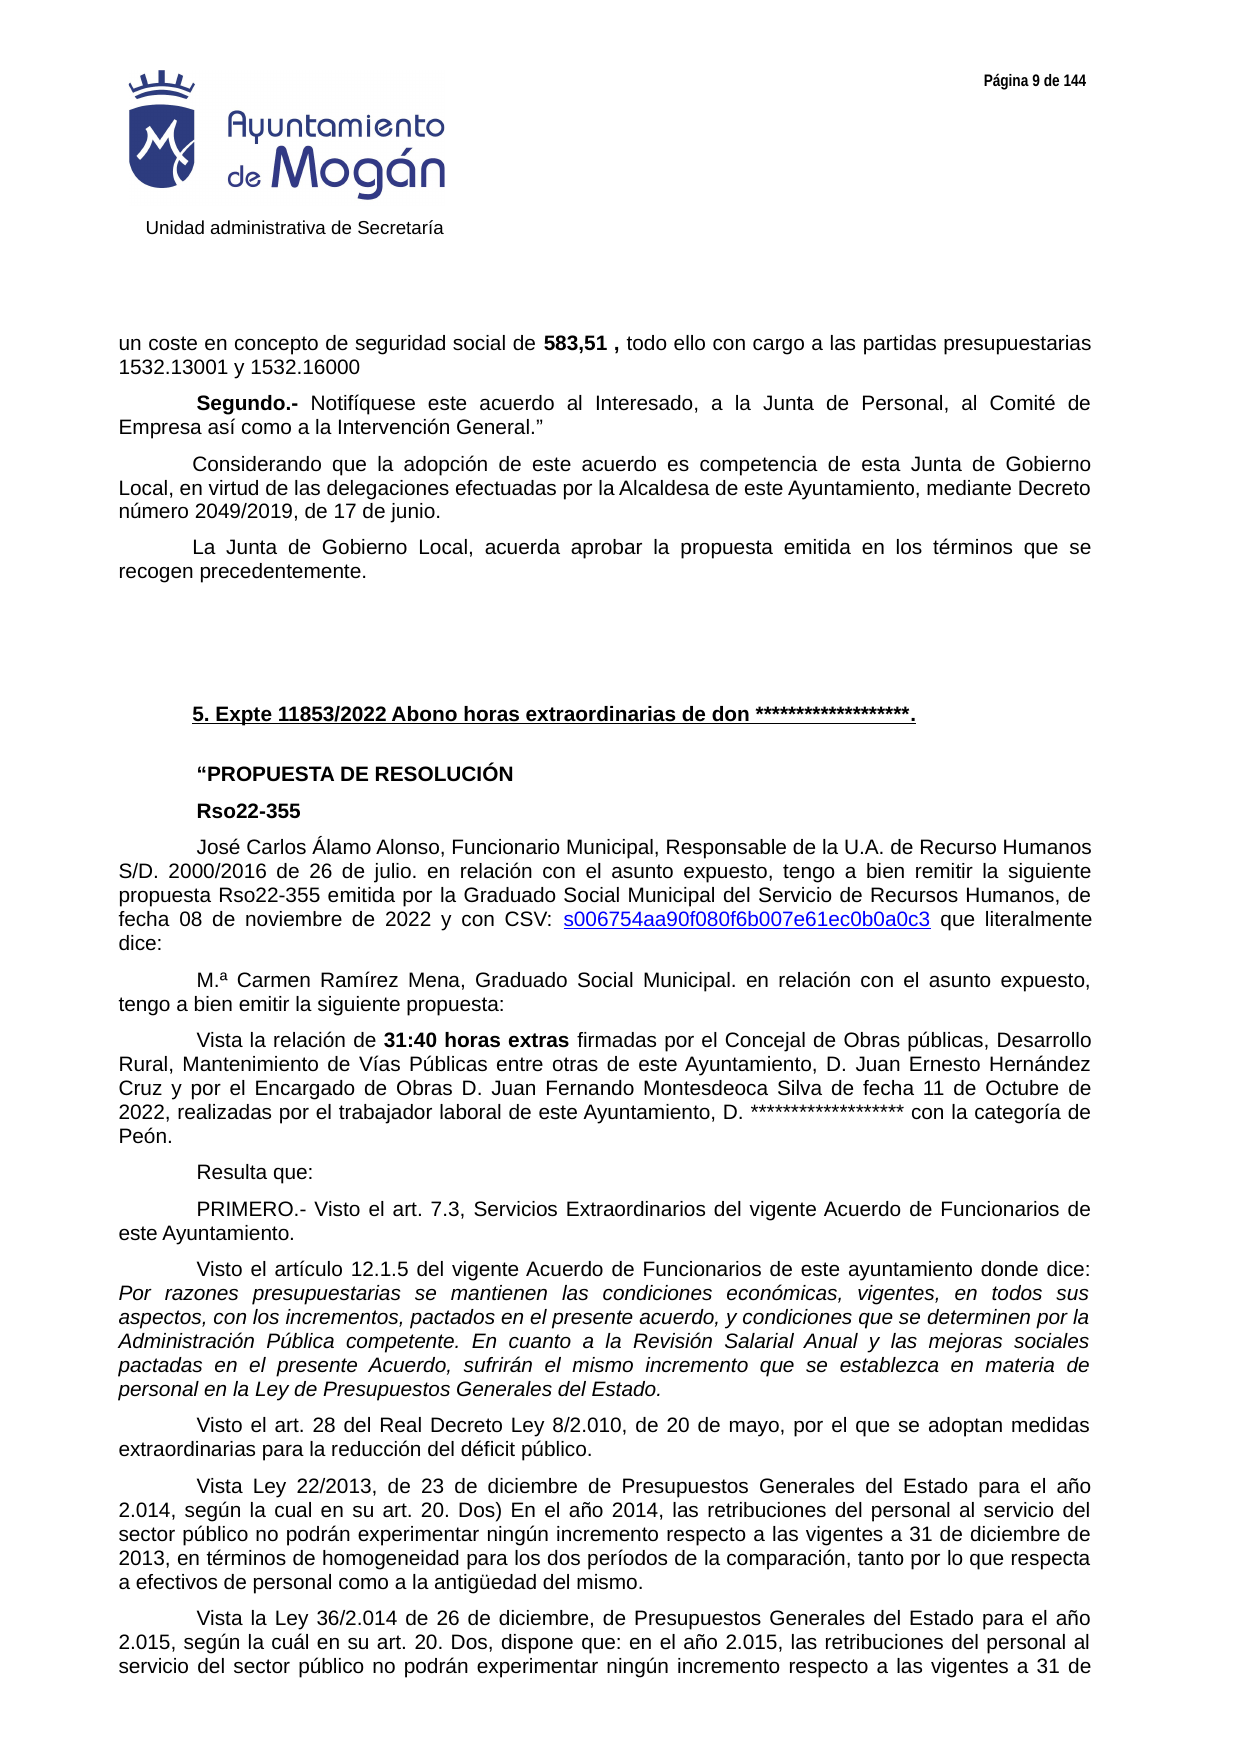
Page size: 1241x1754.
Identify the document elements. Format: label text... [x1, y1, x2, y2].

text un coste en concepto de seguridad social de 583,51 , todo ello con cargo a las partidas presupuestarias 1532.13001 y 1532.16000 [118, 331, 1092, 378]
text Visto el artículo 12.1.5 del vigente Acuerdo de Funcionarios de este ayuntamiento donde dice: Por razones presupuestarias se mantienen las condiciones económicas, vigentes, en todos sus aspectos, con los incrementos, pactados en el presente acuerdo, y condiciones que se determinen por la Administración Pública competente. En cuanto a la Revisión Salarial Anual y las mejoras sociales pactadas en el presente Acuerdo, sufrirán el mismo incremento que se establezca en materia de personal en la Ley de Presupuestos Generales del Estado. [118, 1257, 1092, 1401]
text Visto el art. 28 del Real Decreto Ley 8/2.010, de 20 de mayo, por el que se adoptan medidas extraordinarias para la reducción del déficit público. [118, 1413, 1092, 1461]
text Considerando que la adopción de este acuerdo es competencia de esta Junta de Gobierno Local, en virtud de las delegaciones efectuadas por la Alcaldesa de este Ayuntamiento, mediante Decreto número 2049/2019, de 17 de junio. [118, 451, 1092, 523]
text M.ª Carmen Ramírez Mena, Graduado Social Municipal. en relación con el asunto expuesto, tengo a bien emitir la siguiente propuesta: [118, 967, 1092, 1015]
text Vista la relación de 31:40 horas extras firmadas por el Concejal de Obras públicas, Desarrollo Rural, Mantenimiento de Vías Públicas entre otras de este Ayuntamiento, D. Juan Ernesto Hernández Cruz y por el Encargado de Obras D. Juan Fernando Montesdeoca Silva de fecha 11 de Octubre de 2022, realizadas por el trabajador laboral de este Ayuntamiento, D. ******************* con la categoría de Peón. [118, 1028, 1092, 1148]
text La Junta de Gobierno Local, acuerda aprobar la propuesta emitida en los términos que se recogen precedentemente. [118, 535, 1092, 583]
text Resulta que: [118, 1160, 1092, 1184]
text 5. Expte 11853/2022 Abono horas extraordinarias de don *******************. [118, 702, 1092, 726]
text “PROPUESTA DE RESOLUCIÓN [118, 762, 1092, 786]
text Segundo.- Notifíquese este acuerdo al Interesado, a la Junta de Personal, al Comité de Empresa así como a la Intervención General.” [118, 391, 1092, 439]
picture [128, 70, 445, 206]
text Rso22-355 [118, 799, 1092, 823]
text Vista Ley 22/2013, de 23 de diciembre de Presupuestos Generales del Estado para el año 2.014, según la cual en su art. 20. Dos) En el año 2014, las retribuciones del personal al servicio del sector público no podrán experimentar ningún incremento respecto a las vigentes a 31 de diciembre de 2013, en términos de homogeneidad para los dos períodos de la comparación, tanto por lo que respecta a efectivos de personal como a la antigüedad del mismo. [118, 1474, 1092, 1593]
text Vista la Ley 36/2.014 de 26 de diciembre, de Presupuestos Generales del Estado para el año 2.015, según la cuál en su art. 20. Dos, dispone que: en el año 2.015, las retribuciones del personal al servicio del sector público no podrán experimentar ningún incremento respecto a las vigentes a 31 de [118, 1606, 1092, 1678]
text PRIMERO.- Visto el art. 7.3, Servicios Extraordinarios del vigente Acuerdo de Funcionarios de este Ayuntamiento. [118, 1197, 1092, 1244]
text José Carlos Álamo Alonso, Funcionario Municipal, Responsable de la U.A. de Recurso Humanos S/D. 2000/2016 de 26 de julio. en relación con el asunto expuesto, tengo a bien remitir la siguiente propuesta Rso22-355 emitida por la Graduado Social Municipal del Servicio de Recursos Humanos, de fecha 08 de noviembre de 2022 y con CSV: s006754aa90f080f6b007e61ec0b0a0c3 que literalmente dice: [118, 835, 1092, 955]
